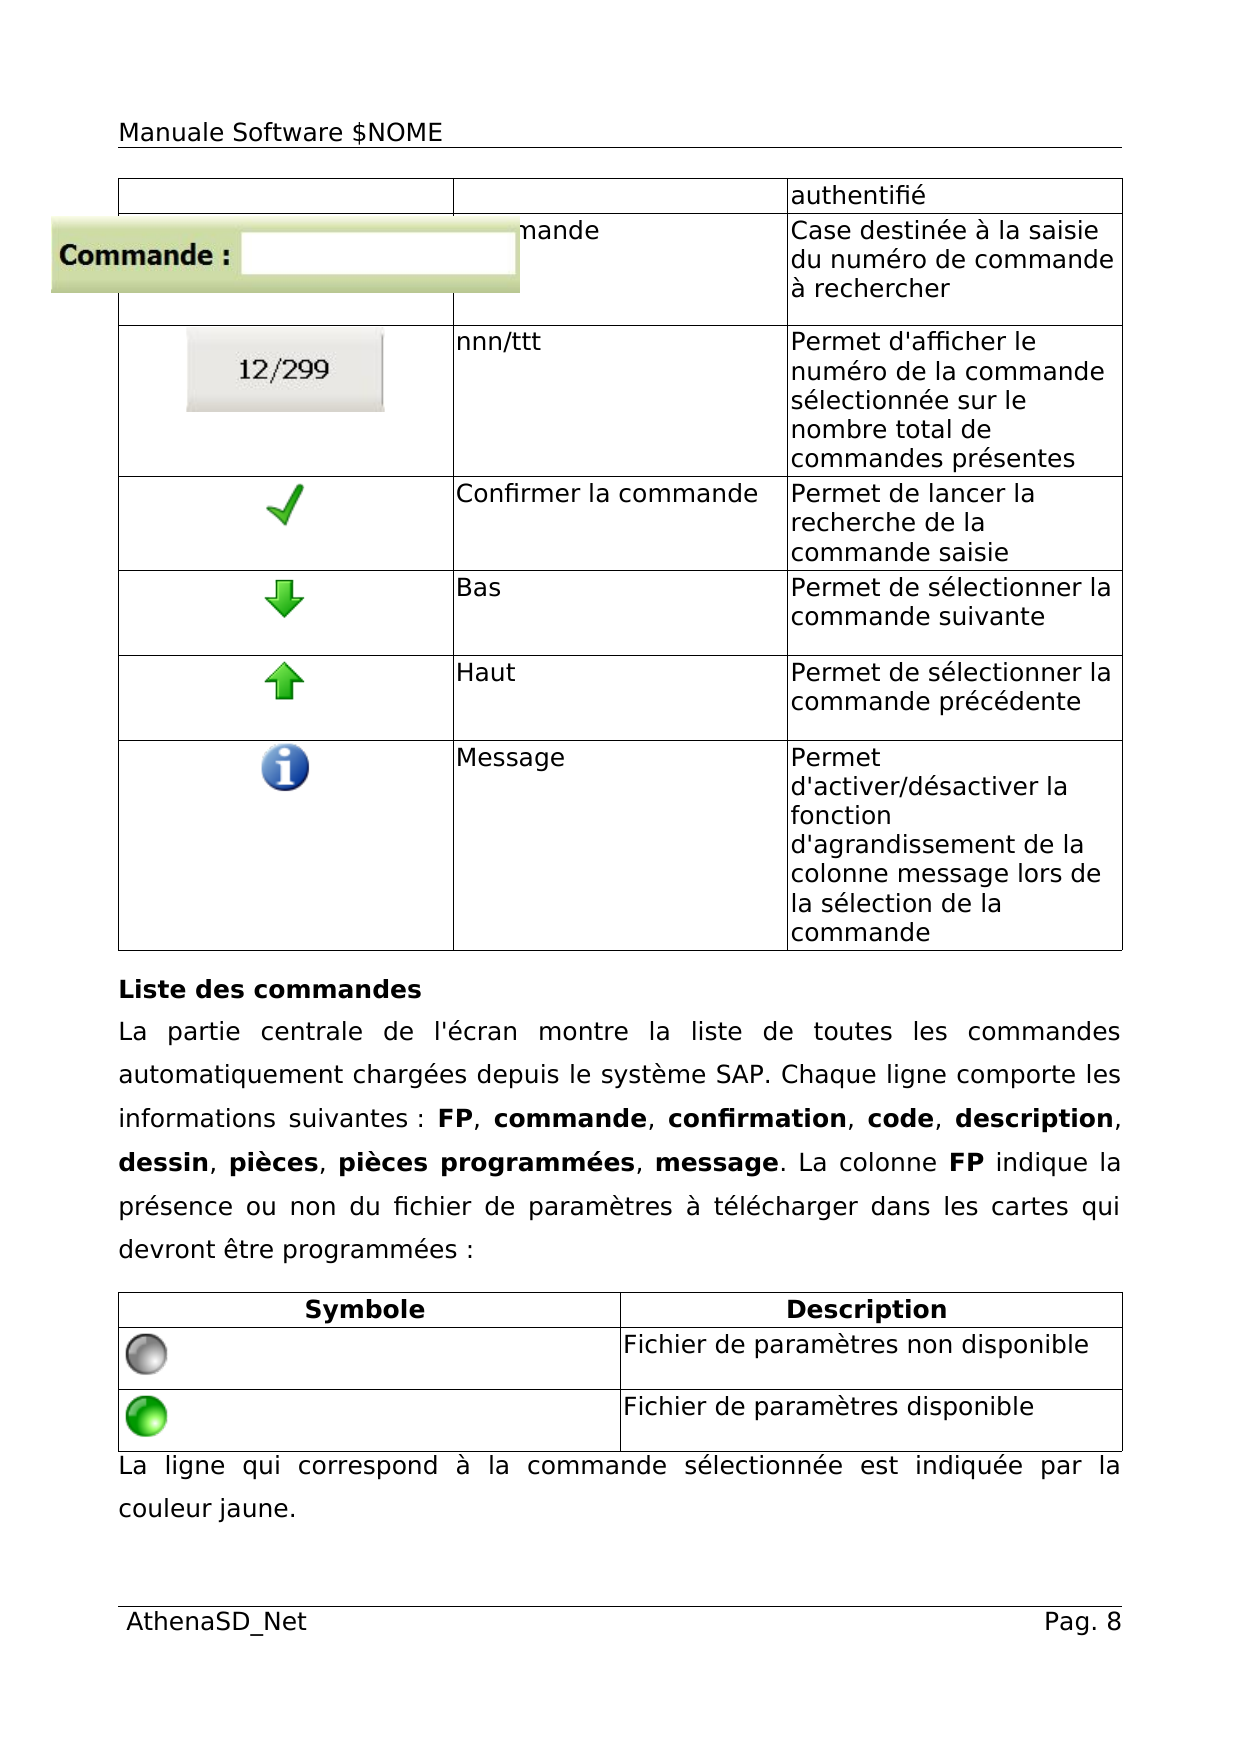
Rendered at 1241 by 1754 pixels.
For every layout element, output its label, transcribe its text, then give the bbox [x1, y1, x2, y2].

table_cell [119, 571, 453, 655]
table_cell [119, 326, 453, 476]
table_cell Permet de sélectionner la commande précédente [788, 656, 1122, 740]
subtitle Liste des commandes [118, 975, 1122, 1004]
picture [260, 743, 311, 793]
table_cell Fichier de paramètres non disponible [621, 1328, 1122, 1389]
table_header Description [621, 1293, 1122, 1327]
table_cell Bas [454, 571, 787, 655]
table_cell [119, 179, 453, 213]
table_cell authentifié [788, 179, 1122, 213]
table_cell Commande [454, 214, 787, 292]
table_cell [454, 293, 787, 324]
picture [260, 572, 311, 623]
table_cell Confirmer la commande [454, 477, 787, 570]
table_cell Case destinée à la saisie du numéro de commande à rechercher [788, 214, 1122, 324]
picture [260, 657, 311, 708]
text La partie centrale de l'écran montre la liste de toutes les commandes automatiquement chargées depuis le système SAP. Chaque ligne comporte les informations suivantes : FP, commande, confirmation, code, description, dessin, pièces, pièces programmées, message. La colonne FP indique la présence ou non du fichier de paramètres à télécharger dans les cartes qui devront être programmées : [118, 1017, 1122, 1265]
table_cell nnn/ttt [454, 326, 787, 476]
table_cell Permet de sélectionner la commande suivante [788, 571, 1122, 655]
table_cell Permet de lancer la recherche de la commande saisie [788, 477, 1122, 570]
picture [121, 1330, 172, 1380]
table_cell Message [454, 741, 787, 950]
table_header Symbole [119, 1293, 620, 1327]
table_cell [119, 741, 453, 950]
text La ligne qui correspond à la commande sélectionnée est indiquée par la couleur jaune. [118, 1452, 1122, 1524]
picture [186, 327, 385, 412]
picture [121, 1391, 172, 1442]
table_cell Permet d'afficher le numéro de la commande sélectionnée sur le nombre total de commandes présentes [788, 326, 1122, 476]
table_cell Permet d'activer/désactiver la fonction d'agrandissement de la colonne message lors de la sélection de la commande [788, 741, 1122, 950]
table_cell [119, 1390, 620, 1451]
table_cell [119, 477, 453, 570]
picture [260, 479, 311, 530]
table_cell [119, 293, 453, 324]
table_cell [119, 656, 453, 740]
picture [51, 216, 520, 293]
table_cell [454, 179, 787, 213]
table_cell [119, 1328, 620, 1389]
table_cell Haut [454, 656, 787, 740]
table_cell Fichier de paramètres disponible [621, 1390, 1122, 1451]
